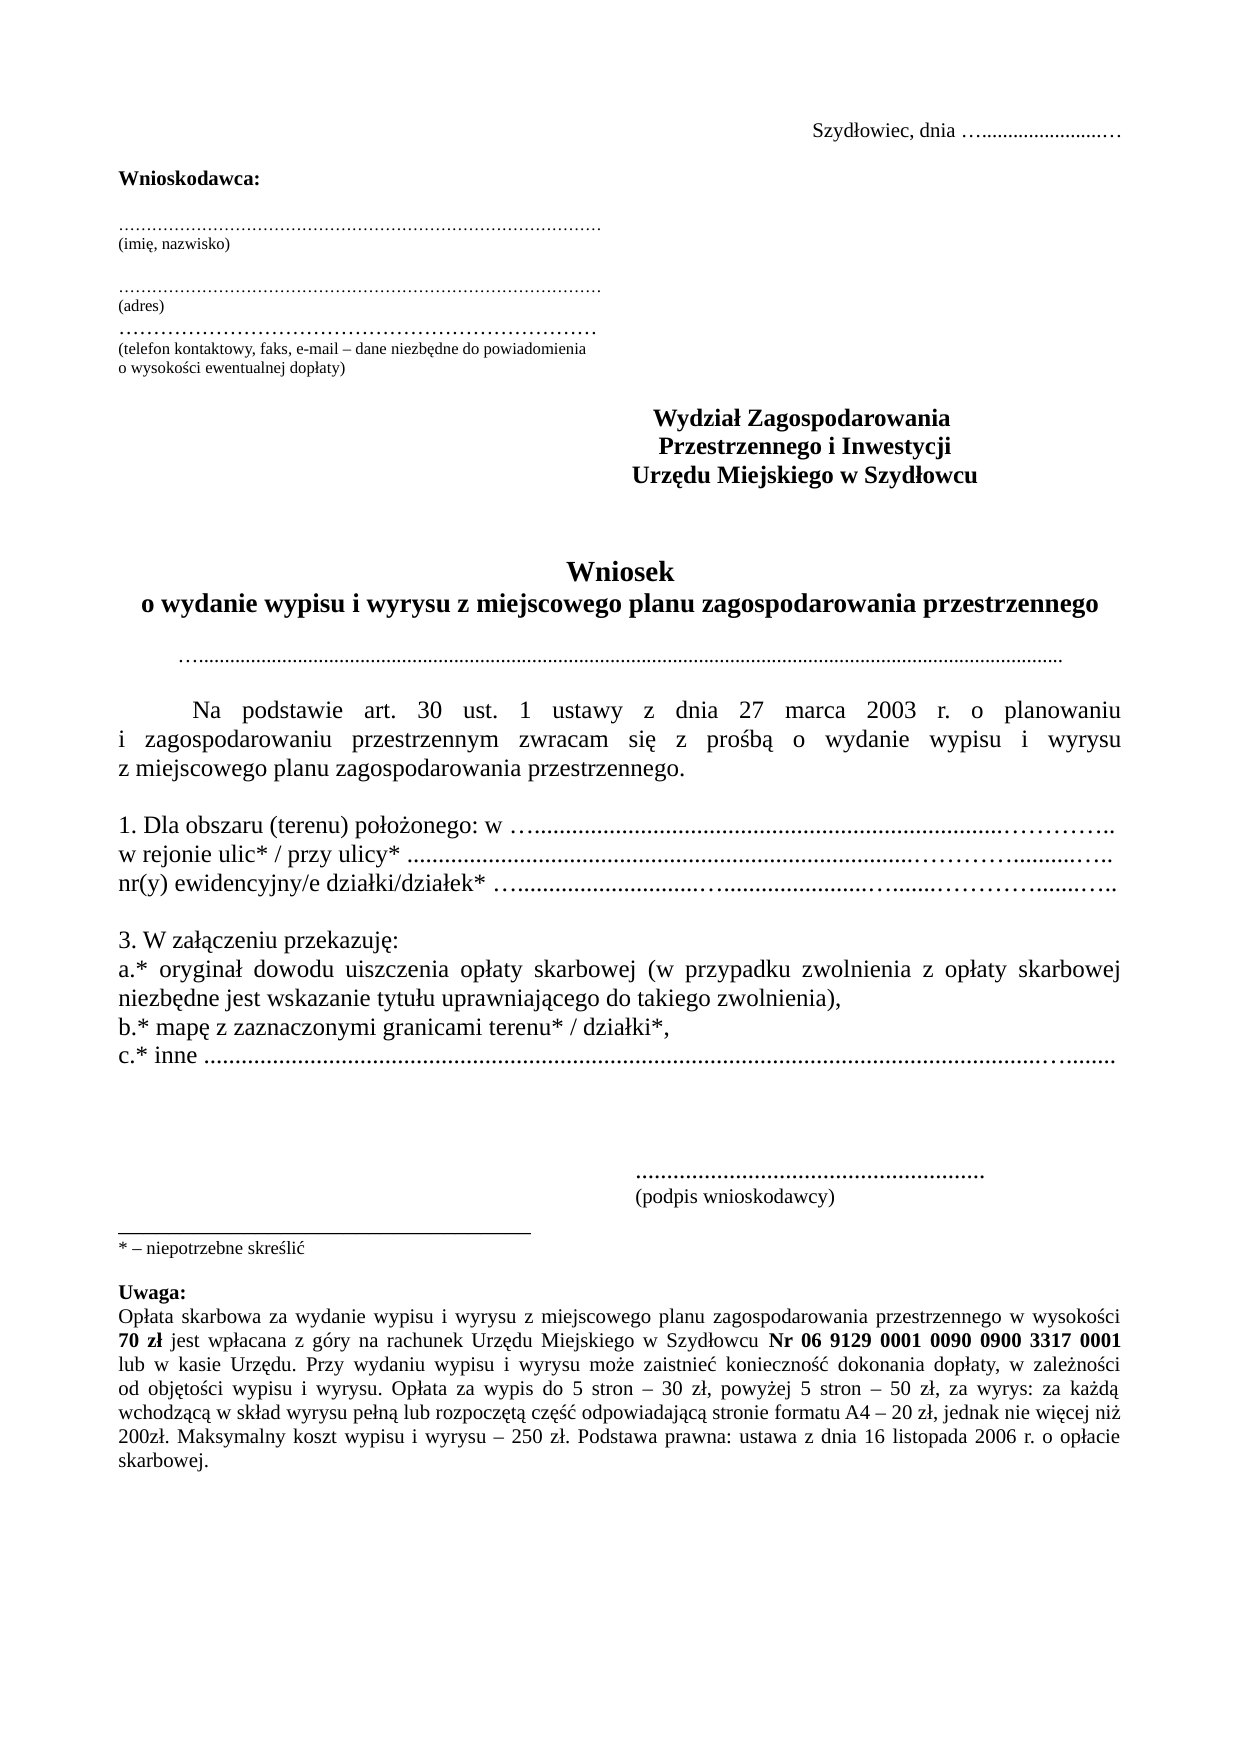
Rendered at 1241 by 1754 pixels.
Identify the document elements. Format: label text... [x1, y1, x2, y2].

text * – niepotrzebne skreślić [118, 1237, 1122, 1258]
text Na podstawie art. 30 ust. 1 ustawy z dnia 27 marca 2003 r. o planowaniu i zagospodarowaniu przestrzennym zwracam się z prośbą o wydanie wypisu i wyrysu z miejscowego planu zagospodarowania przestrzennego. [118, 695, 1122, 782]
text w rejonie ulic* / przy ulicy* .................................................................................…………..........….. [118, 839, 1122, 868]
text (podpis wnioskodawcy) [635, 1184, 1122, 1208]
text o wydanie wypisu i wyrysu z miejscowego planu zagospodarowania przestrzennego [118, 587, 1122, 618]
text (telefon kontaktowy, faks, e-mail – dane niezbędne do powiadomienia [118, 339, 1122, 358]
text (imię, nazwisko) [118, 233, 1122, 253]
text (adres) [118, 296, 1122, 315]
text Wydział Zagospodarowania [487, 403, 1122, 431]
text 1. Dla obszaru (terenu) położonego: w …...........................................................................………….. [118, 810, 1122, 839]
text Uwaga: [118, 1280, 1122, 1304]
text ........................................................ [635, 1155, 1122, 1184]
text Przestrzennego i Inwestycji [487, 431, 1122, 460]
text Opłata skarbowa za wydanie wypisu i wyrysu z miejscowego planu zagospodarowania przestrzennego w wysokości 70 zł jest wpłacana z góry na rachunek Urzędu Miejskiego w Szydłowcu Nr 06 9129 0001 0090 0900 3317 0001 lub w kasie Urzędu. Przy wydaniu wypisu i wyrysu może zaistnieć konieczność dokonania dopłaty, w zależności od objętości wypisu i wyrysu. Opłata za wypis do 5 stron – 30 zł, powyżej 5 stron – 50 zł, za wyrys: za każdą wchodzącą w skład wyrysu pełną lub rozpoczętą część odpowiadającą stronie formatu A4 – 20 zł, jednak nie więcej niż 200zł. Maksymalny koszt wypisu i wyrysu – 250 zł. Podstawa prawna: ustawa z dnia 16 listopada 2006 r. o opłacie skarbowej. [118, 1304, 1122, 1472]
text Urzędu Miejskiego w Szydłowcu [487, 460, 1122, 489]
text _________________________________ [118, 1208, 1122, 1237]
text Wnioskodawca: [118, 166, 1122, 190]
text Szydłowiec, dnia ….......................… [118, 118, 1122, 142]
text c.* inne ......................................................................................................................................…........ [118, 1040, 1122, 1069]
text b.* mapę z zaznaczonymi granicami terenu* / działki*, [118, 1012, 1122, 1040]
text …………………………………………………………………………… [118, 277, 1122, 296]
text 3. W załączeniu przekazuję: [118, 925, 1122, 954]
text Wniosek [118, 554, 1122, 587]
text …………………………………………………………… [118, 315, 1122, 339]
text nr(y) ewidencyjny/e działki/działek* ….............................….......................….......………….......….. [118, 868, 1122, 897]
text …………………………………………………………………………… [118, 214, 1122, 233]
text a.* oryginał dowodu uiszczenia opłaty skarbowej (w przypadku zwolnienia z opłaty skarbowej niezbędne jest wskazanie tytułu uprawniającego do takiego zwolnienia), [118, 954, 1122, 1012]
text o wysokości ewentualnej dopłaty) [118, 358, 1122, 377]
text …...................................................................................................................................................................... [118, 642, 1122, 667]
